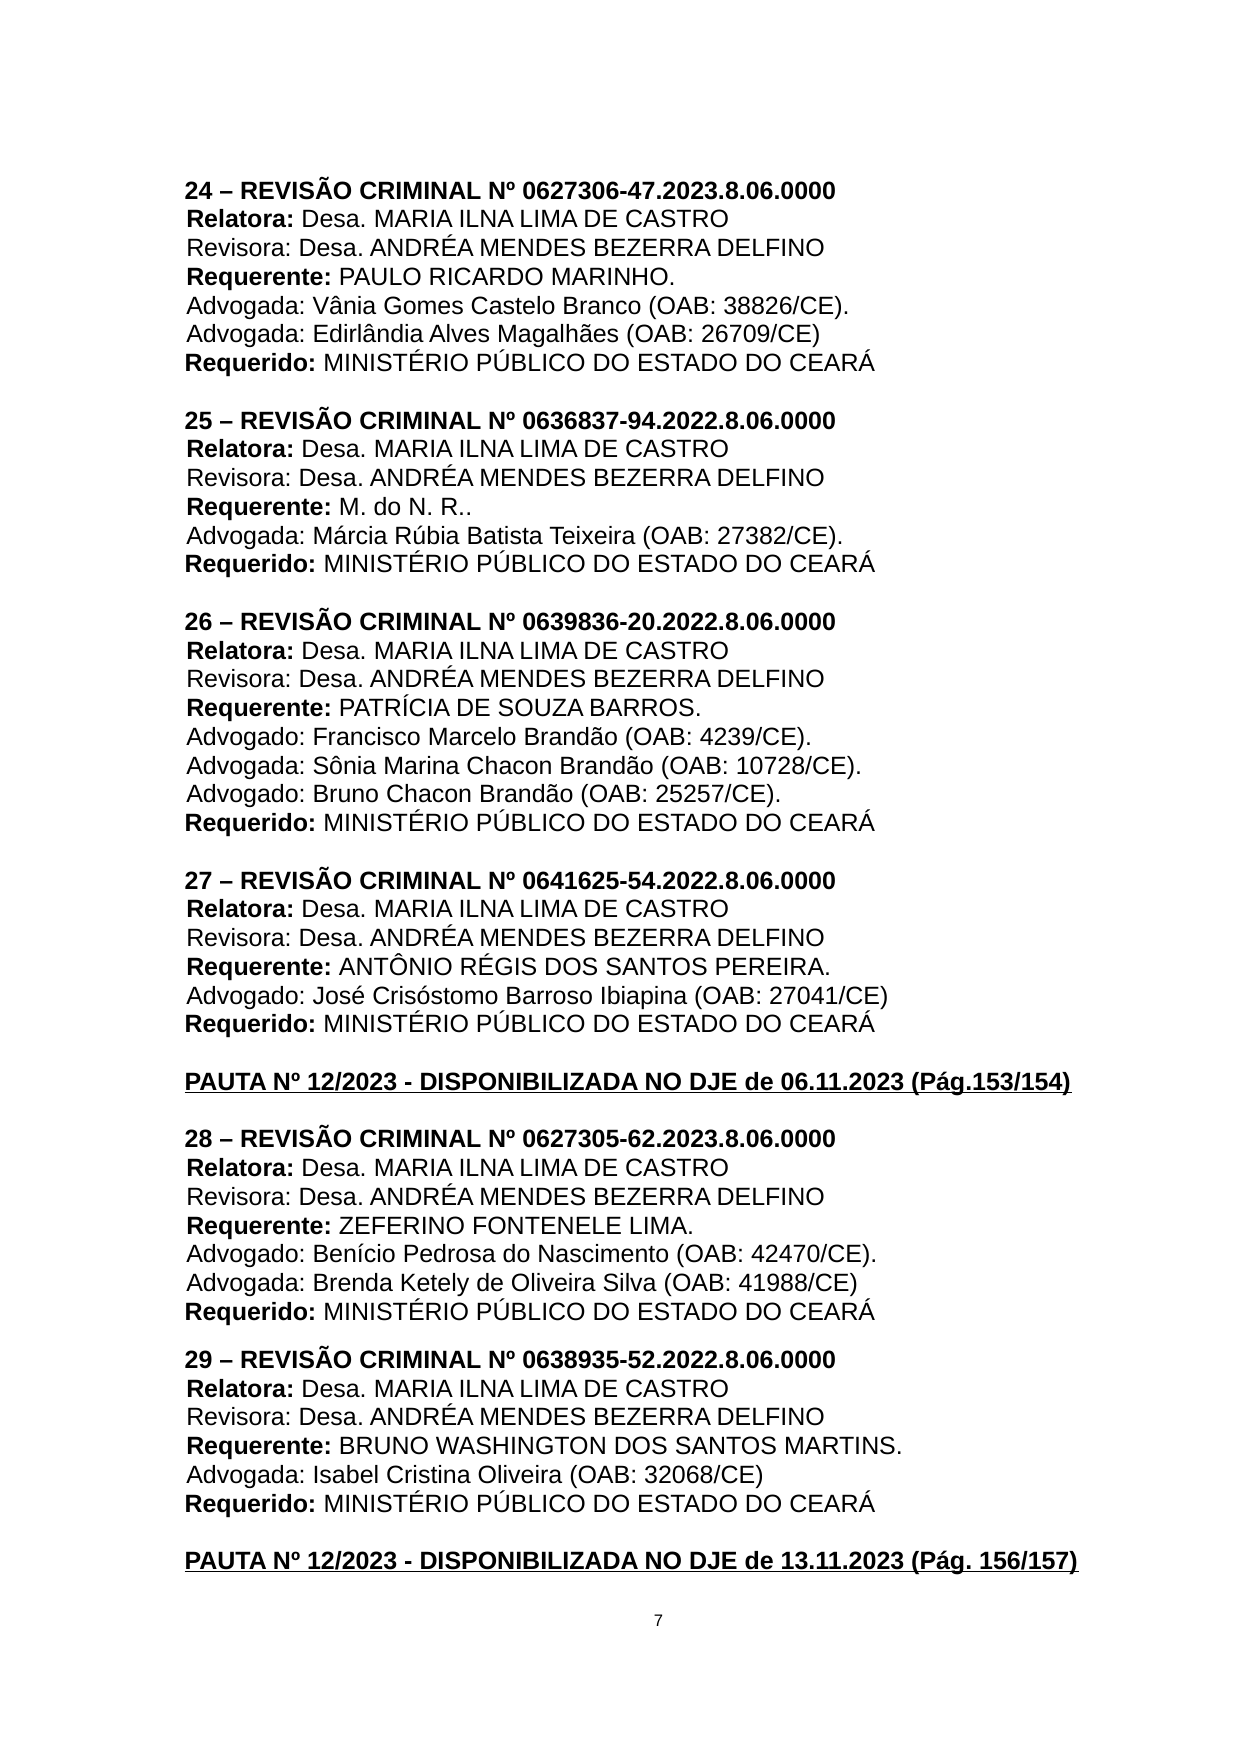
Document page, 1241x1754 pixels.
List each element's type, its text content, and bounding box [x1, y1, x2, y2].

text Requerente: ZEFERINO FONTENELE LIMA. [186, 1211, 1131, 1239]
text Requerido: MINISTÉRIO PÚBLICO DO ESTADO DO CEARÁ [156, 1488, 1131, 1517]
text 28 – REVISÃO CRIMINAL Nº 0627305-62.2023.8.06.0000 [156, 1124, 1131, 1153]
text 26 – REVISÃO CRIMINAL Nº 0639836-20.2022.8.06.0000 [156, 607, 1131, 636]
text Advogado: Francisco Marcelo Brandão (OAB: 4239/CE). [186, 722, 1131, 751]
text Advogada: Sônia Marina Chacon Brandão (OAB: 10728/CE). [186, 751, 1131, 779]
text Advogado: José Crisóstomo Barroso Ibiapina (OAB: 27041/CE) [186, 981, 1131, 1009]
text 25 – REVISÃO CRIMINAL Nº 0636837-94.2022.8.06.0000 [156, 406, 1131, 434]
text Relatora: Desa. MARIA ILNA LIMA DE CASTRO [186, 636, 1131, 664]
text 24 – REVISÃO CRIMINAL Nº 0627306-47.2023.8.06.0000 [156, 176, 1131, 204]
text Advogada: Márcia Rúbia Batista Teixeira (OAB: 27382/CE). [186, 521, 1131, 549]
text Requerido: MINISTÉRIO PÚBLICO DO ESTADO DO CEARÁ [156, 1297, 1131, 1326]
text 27 – REVISÃO CRIMINAL Nº 0641625-54.2022.8.06.0000 [156, 866, 1131, 894]
text PAUTA Nº 12/2023 - DISPONIBILIZADA NO DJE de 06.11.2023 (Pág.153/154) [156, 1067, 1131, 1096]
text Relatora: Desa. MARIA ILNA LIMA DE CASTRO [186, 1153, 1131, 1182]
text Requerente: PAULO RICARDO MARINHO. [186, 262, 1131, 291]
text Requerido: MINISTÉRIO PÚBLICO DO ESTADO DO CEARÁ [156, 348, 1131, 377]
text Advogado: Benício Pedrosa do Nascimento (OAB: 42470/CE). [186, 1239, 1131, 1268]
text Revisora: Desa. ANDRÉA MENDES BEZERRA DELFINO [186, 1182, 1131, 1211]
text Revisora: Desa. ANDRÉA MENDES BEZERRA DELFINO [186, 664, 1131, 693]
text Advogada: Brenda Ketely de Oliveira Silva (OAB: 41988/CE) [186, 1268, 1131, 1297]
text Requerido: MINISTÉRIO PÚBLICO DO ESTADO DO CEARÁ [156, 1009, 1131, 1038]
text Requerente: BRUNO WASHINGTON DOS SANTOS MARTINS. [186, 1431, 1131, 1460]
text 29 – REVISÃO CRIMINAL Nº 0638935-52.2022.8.06.0000 [156, 1345, 1131, 1373]
text Requerente: M. do N. R.. [186, 492, 1131, 521]
text Advogada: Isabel Cristina Oliveira (OAB: 32068/CE) [186, 1460, 1131, 1488]
text Relatora: Desa. MARIA ILNA LIMA DE CASTRO [186, 434, 1131, 463]
text Revisora: Desa. ANDRÉA MENDES BEZERRA DELFINO [186, 233, 1131, 262]
text Requerido: MINISTÉRIO PÚBLICO DO ESTADO DO CEARÁ [156, 808, 1131, 837]
text Requerente: PATRÍCIA DE SOUZA BARROS. [186, 693, 1131, 722]
text Revisora: Desa. ANDRÉA MENDES BEZERRA DELFINO [186, 923, 1131, 952]
text Relatora: Desa. MARIA ILNA LIMA DE CASTRO [186, 204, 1131, 233]
text Advogada: Vânia Gomes Castelo Branco (OAB: 38826/CE). [186, 291, 1131, 319]
text Revisora: Desa. ANDRÉA MENDES BEZERRA DELFINO [186, 1402, 1131, 1431]
text Requerente: ANTÔNIO RÉGIS DOS SANTOS PEREIRA. [186, 952, 1131, 981]
text Advogada: Edirlândia Alves Magalhães (OAB: 26709/CE) [186, 319, 1131, 348]
text Requerido: MINISTÉRIO PÚBLICO DO ESTADO DO CEARÁ [156, 549, 1131, 578]
text Advogado: Bruno Chacon Brandão (OAB: 25257/CE). [186, 779, 1131, 808]
text Revisora: Desa. ANDRÉA MENDES BEZERRA DELFINO [186, 463, 1131, 492]
text Relatora: Desa. MARIA ILNA LIMA DE CASTRO [186, 894, 1131, 923]
text Relatora: Desa. MARIA ILNA LIMA DE CASTRO [186, 1373, 1131, 1402]
text PAUTA Nº 12/2023 - DISPONIBILIZADA NO DJE de 13.11.2023 (Pág. 156/157) [156, 1546, 1131, 1575]
